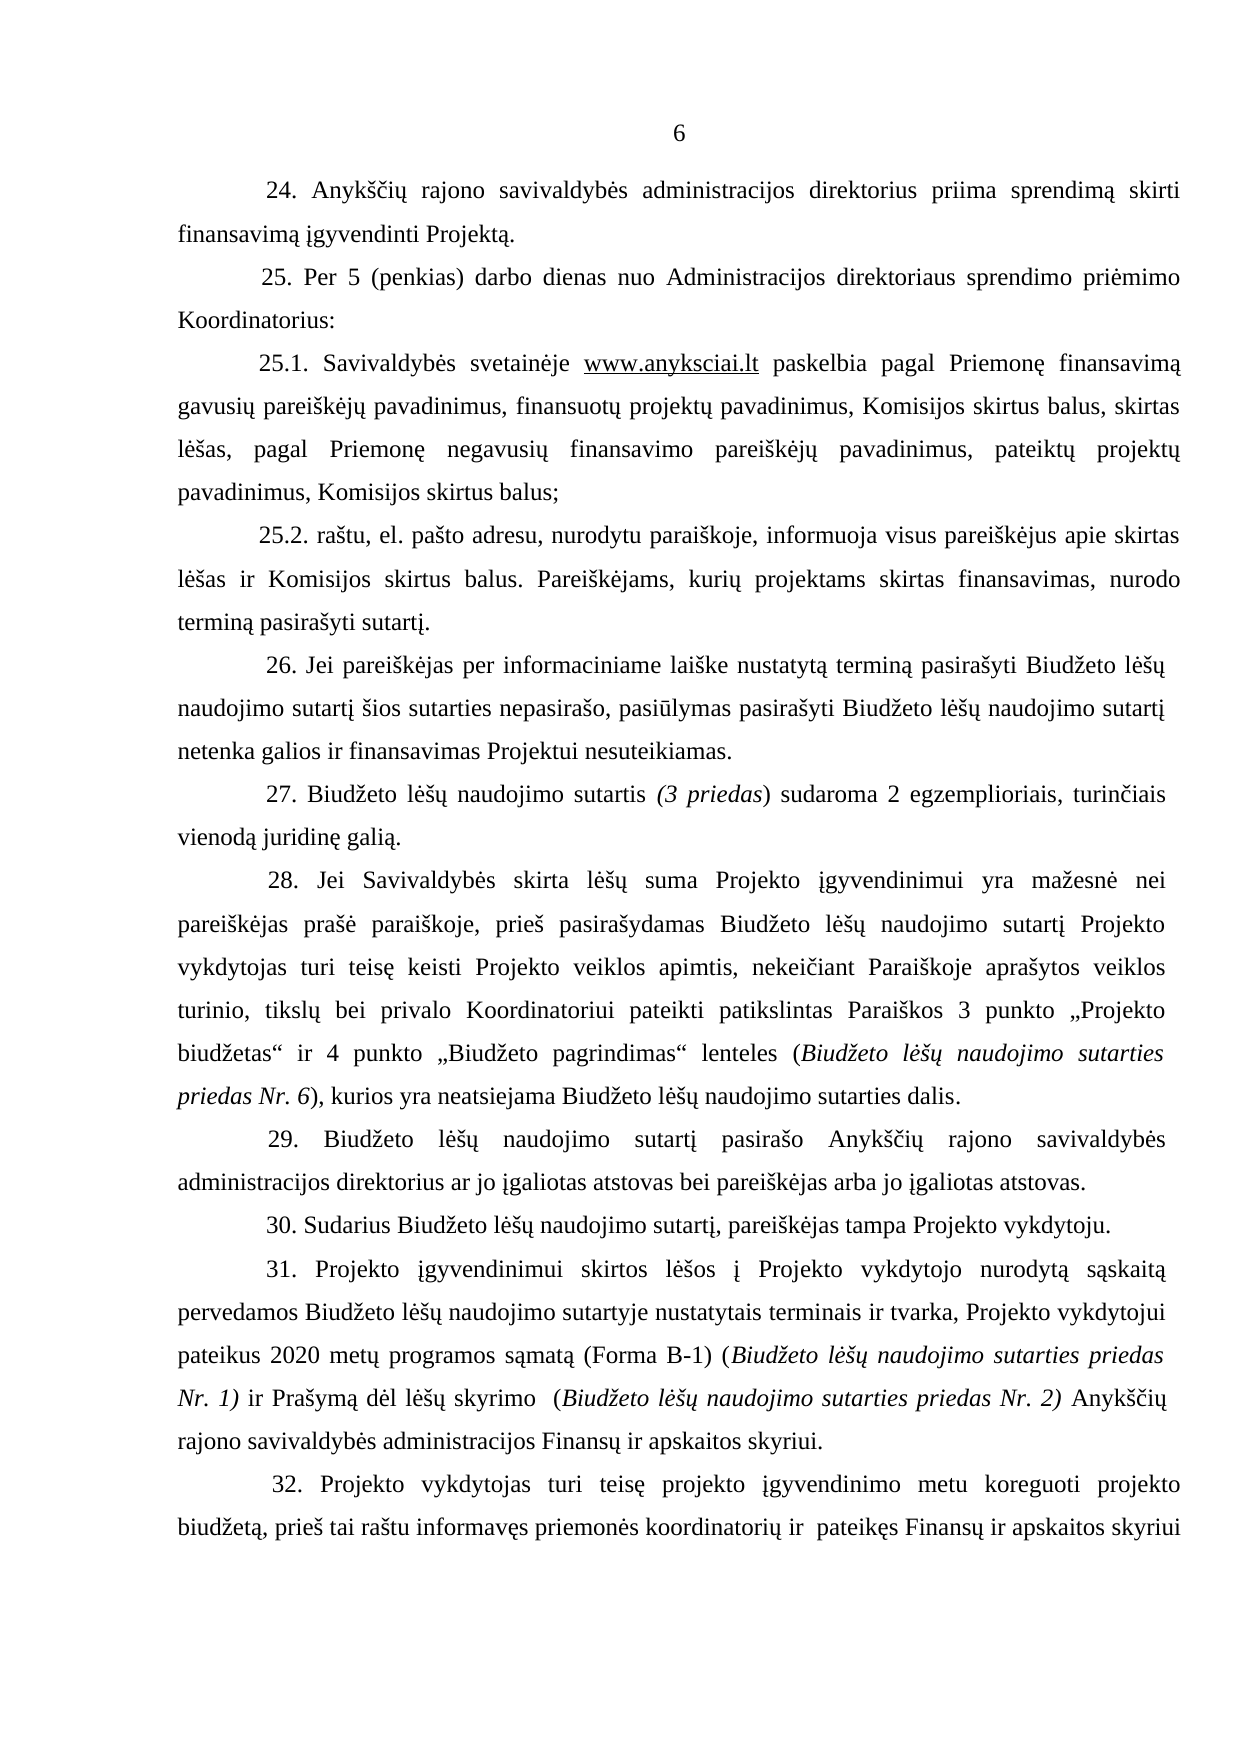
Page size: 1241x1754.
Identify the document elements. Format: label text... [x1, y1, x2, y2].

text 25. Per 5 (penkias) darbo dienas nuo Administracijos direktoriaus sprendimo priėmimo Koordinatorius: [177, 262, 1181, 334]
text 29. Biudžeto lėšų naudojimo sutartį pasirašo Anykščių rajono savivaldybės administracijos direktorius ar jo įgaliotas atstovas bei pareiškėjas arba jo įgaliotas atstovas. [177, 1124, 1167, 1196]
text 30. Sudarius Biudžeto lėšų naudojimo sutartį, pareiškėjas tampa Projekto vykdytoju. [177, 1211, 1167, 1239]
text 26. Jei pareiškėjas per informaciniame laiške nustatytą terminą pasirašyti Biudžeto lėšų naudojimo sutartį šios sutarties nepasirašo, pasiūlymas pasirašyti Biudžeto lėšų naudojimo sutartį netenka galios ir finansavimas Projektui nesuteikiamas. [177, 650, 1167, 765]
text 25.2. raštu, el. pašto adresu, nurodytu paraiškoje, informuoja visus pareiškėjus apie skirtas lėšas ir Komisijos skirtus balus. Pareiškėjams, kurių projektams skirtas finansavimas, nurodo terminą pasirašyti sutartį. [177, 521, 1181, 636]
text 25.1. Savivaldybės svetainėje www.anyksciai.lt paskelbia pagal Priemonę finansavimą gavusių pareiškėjų pavadinimus, finansuotų projektų pavadinimus, Komisijos skirtus balus, skirtas lėšas, pagal Priemonę negavusių finansavimo pareiškėjų pavadinimus, pateiktų projektų pavadinimus, Komisijos skirtus balus; [177, 348, 1181, 506]
text 28. Jei Savivaldybės skirta lėšų suma Projekto įgyvendinimui yra mažesnė nei pareiškėjas prašė paraiškoje, prieš pasirašydamas Biudžeto lėšų naudojimo sutartį Projekto vykdytojas turi teisę keisti Projekto veiklos apimtis, nekeičiant Paraiškoje aprašytos veiklos turinio, tikslų bei privalo Koordinatoriui pateikti patikslintas Paraiškos 3 punkto „Projekto biudžetas“ ir 4 punkto „Biudžeto pagrindimas“ lenteles (Biudžeto lėšų naudojimo sutarties priedas Nr. 6), kurios yra neatsiejama Biudžeto lėšų naudojimo sutarties dalis. [177, 866, 1167, 1110]
text 31. Projekto įgyvendinimui skirtos lėšos į Projekto vykdytojo nurodytą sąskaitą pervedamos Biudžeto lėšų naudojimo sutartyje nustatytais terminais ir tvarka, Projekto vykdytojui pateikus 2020 metų programos sąmatą (Forma B-1) (Biudžeto lėšų naudojimo sutarties priedas Nr. 1) ir Prašymą dėl lėšų skyrimo (Biudžeto lėšų naudojimo sutarties priedas Nr. 2) Anykščių rajono savivaldybės administracijos Finansų ir apskaitos skyriui. [177, 1254, 1167, 1455]
text 27. Biudžeto lėšų naudojimo sutartis (3 priedas) sudaroma 2 egzemplioriais, turinčiais vienodą juridinę galią. [177, 779, 1167, 851]
text 32. Projekto vykdytojas turi teisę projekto įgyvendinimo metu koreguoti projekto biudžetą, prieš tai raštu informavęs priemonės koordinatorių ir pateikęs Finansų ir apskaitos skyriui [177, 1469, 1181, 1541]
text 24. Anykščių rajono savivaldybės administracijos direktorius priima sprendimą skirti finansavimą įgyvendinti Projektą. [177, 176, 1181, 247]
